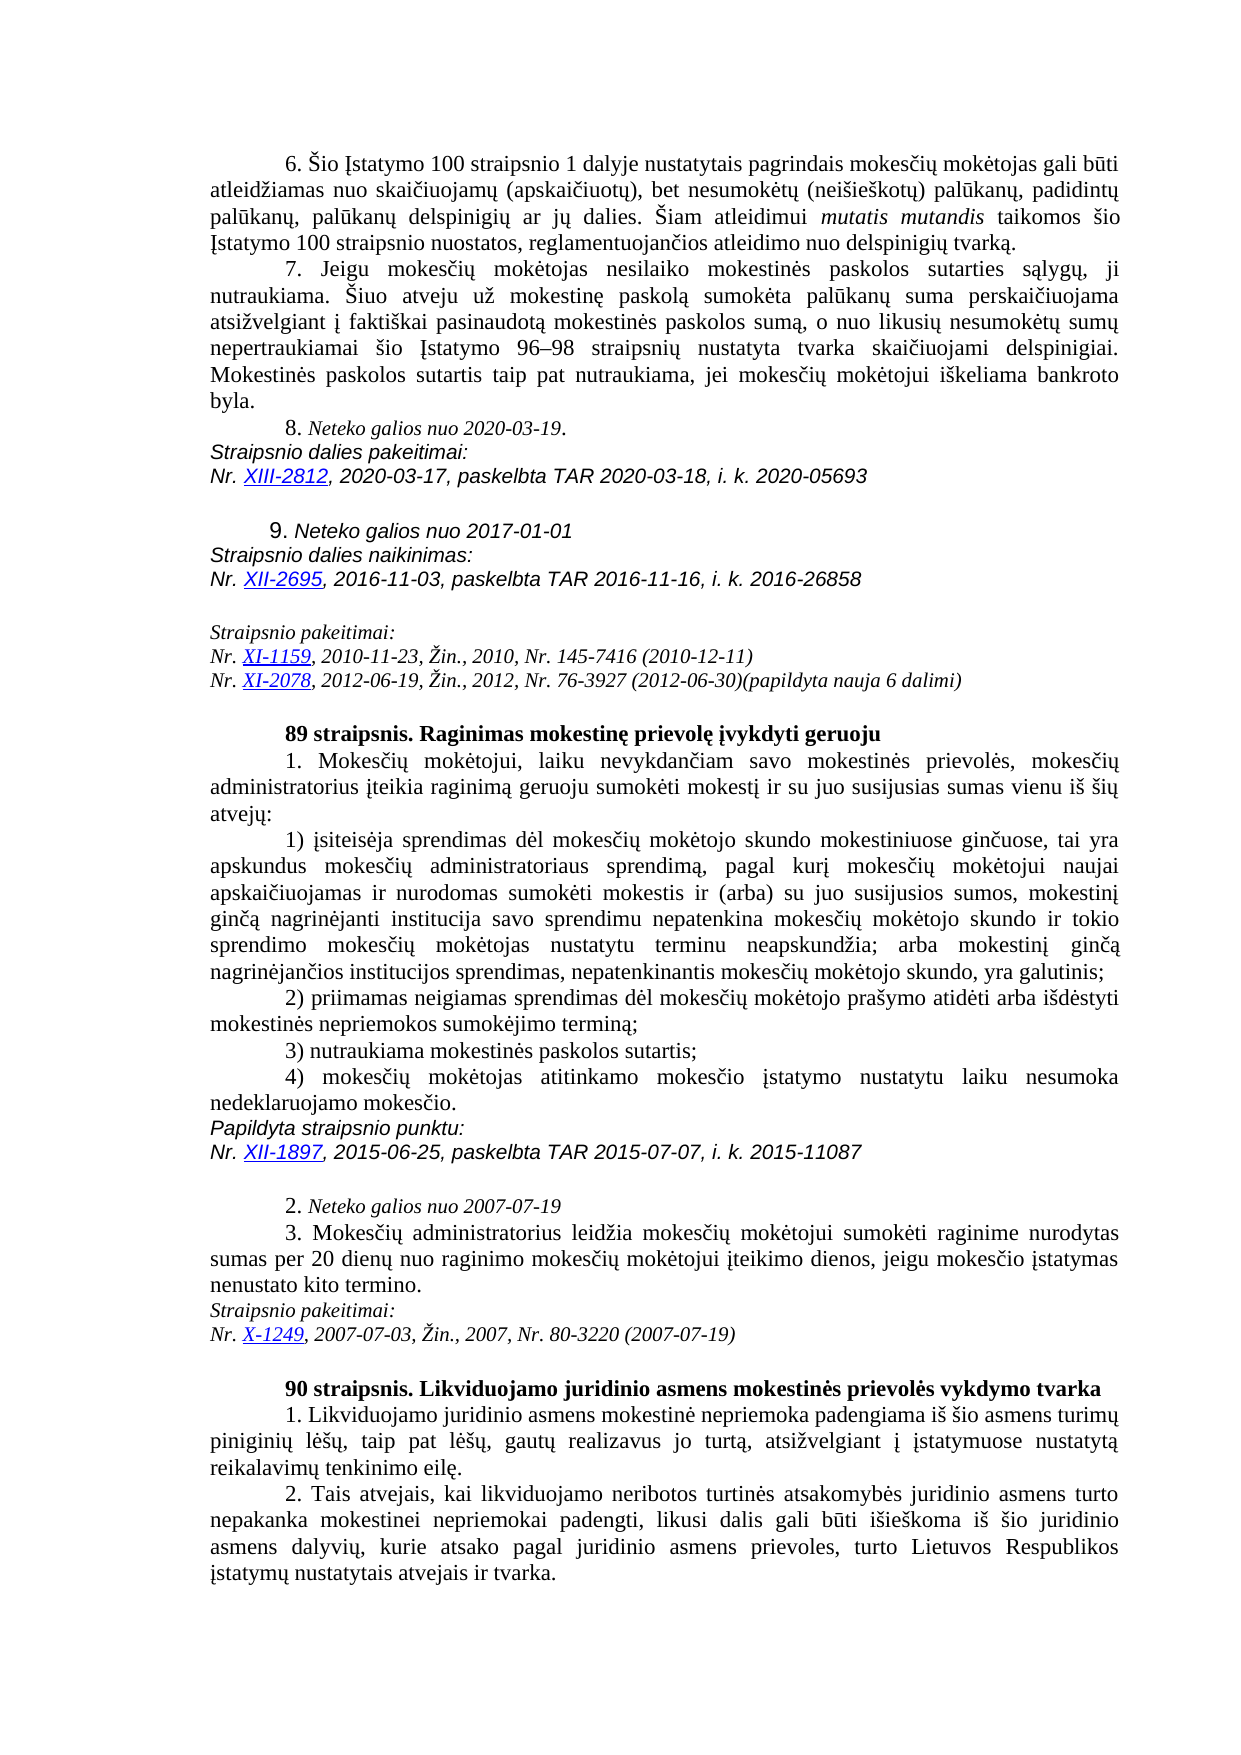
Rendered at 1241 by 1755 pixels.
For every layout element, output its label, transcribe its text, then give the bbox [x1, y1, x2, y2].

text 6. Šio Įstatymo 100 straipsnio 1 dalyje nustatytais pagrindais mokesčių mokėtojas gali būti atleidžiamas nuo skaičiuojamų (apskaičiuotų), bet nesumokėtų (neišieškotų) palūkanų, padidintų palūkanų, palūkanų delspinigių ar jų dalies. Šiam atleidimui mutatis mutandis taikomos šio Įstatymo 100 straipsnio nuostatos, reglamentuojančios atleidimo nuo delspinigių tvarką. [210, 150, 1120, 255]
text Straipsnio pakeitimai: [210, 1298, 1120, 1322]
text 2) priimamas neigiamas sprendimas dėl mokesčių mokėtojo prašymo atidėti arba išdėstyti mokestinės nepriemokos sumokėjimo terminą; [210, 984, 1120, 1037]
text 2. Tais atvejais, kai likviduojamo neribotos turtinės atsakomybės juridinio asmens turto nepakanka mokestinei nepriemokai padengti, likusi dalis gali būti išieškoma iš šio juridinio asmens dalyvių, kurie atsako pagal juridinio asmens prievoles, turto Lietuvos Respublikos įstatymų nustatytais atvejais ir tvarka. [210, 1480, 1120, 1586]
text 2. Neteko galios nuo 2007-07-19 [210, 1192, 1120, 1219]
text 1. Mokesčių mokėtojui, laiku nevykdančiam savo mokestinės prievolės, mokesčių administratorius įteikia raginimą geruoju sumokėti mokestį ir su juo susijusias sumas vienu iš šių atvejų: [210, 747, 1120, 826]
text Straipsnio dalies pakeitimai: [210, 440, 1120, 464]
text 89 straipsnis. Raginimas mokestinę prievolę įvykdyti geruoju [210, 721, 1120, 747]
text 4) mokesčių mokėtojas atitinkamo mokesčio įstatymo nustatytu laiku nesumoka nedeklaruojamo mokesčio. [210, 1063, 1120, 1116]
text 1) įsiteisėja sprendimas dėl mokesčių mokėtojo skundo mokestiniuose ginčuose, tai yra apskundus mokesčių administratoriaus sprendimą, pagal kurį mokesčių mokėtojui naujai apskaičiuojamas ir nurodomas sumokėti mokestis ir (arba) su juo susijusios sumos, mokestinį ginčą nagrinėjanti institucija savo sprendimu nepatenkina mokesčių mokėtojo skundo ir tokio sprendimo mokesčių mokėtojas nustatytu terminu neapskundžia; arba mokestinį ginčą nagrinėjančios institucijos sprendimas, nepatenkinantis mokesčių mokėtojo skundo, yra galutinis; [210, 826, 1120, 984]
text 3) nutraukiama mokestinės paskolos sutartis; [210, 1037, 1120, 1063]
text Straipsnio pakeitimai: [210, 619, 1120, 644]
text 3. Mokesčių administratorius leidžia mokesčių mokėtojui sumokėti raginime nurodytas sumas per 20 dienų nuo raginimo mokesčių mokėtojui įteikimo dienos, jeigu mokesčio įstatymas nenustato kito termino. [210, 1219, 1120, 1298]
text Nr. XI-2078, 2012-06-19, Žin., 2012, Nr. 76-3927 (2012-06-30)(papildyta nauja 6 dalimi) [210, 668, 1120, 692]
text 7. Jeigu mokesčių mokėtojas nesilaiko mokestinės paskolos sutarties sąlygų, ji nutraukiama. Šiuo atveju už mokestinę paskolą sumokėta palūkanų suma perskaičiuojama atsižvelgiant į faktiškai pasinaudotą mokestinės paskolos sumą, o nuo likusių nesumokėtų sumų nepertraukiamai šio Įstatymo 96–98 straipsnių nustatyta tvarka skaičiuojami delspinigiai. Mokestinės paskolos sutartis taip pat nutraukiama, jei mokesčių mokėtojui iškeliama bankroto byla. [210, 255, 1120, 413]
text 90 straipsnis. Likviduojamo juridinio asmens mokestinės prievolės vykdymo tvarka [285, 1375, 1120, 1401]
text 8. Neteko galios nuo 2020-03-19. [210, 413, 1120, 440]
text Nr. XIII-2812, 2020-03-17, paskelbta TAR 2020-03-18, i. k. 2020-05693 [210, 464, 1120, 488]
text 9. Neteko galios nuo 2017-01-01 [210, 517, 1120, 543]
text 1. Likviduojamo juridinio asmens mokestinė nepriemoka padengiama iš šio asmens turimų piniginių lėšų, taip pat lėšų, gautų realizavus jo turtą, atsižvelgiant į įstatymuose nustatytą reikalavimų tenkinimo eilę. [210, 1401, 1120, 1480]
text Straipsnio dalies naikinimas: [210, 543, 1120, 567]
text Nr. XII-1897, 2015-06-25, paskelbta TAR 2015-07-07, i. k. 2015-11087 [210, 1140, 1120, 1164]
text Papildyta straipsnio punktu: [210, 1116, 1120, 1140]
text Nr. X-1249, 2007-07-03, Žin., 2007, Nr. 80-3220 (2007-07-19) [210, 1322, 1120, 1346]
text Nr. XI-1159, 2010-11-23, Žin., 2010, Nr. 145-7416 (2010-12-11) [210, 644, 1120, 668]
text Nr. XII-2695, 2016-11-03, paskelbta TAR 2016-11-16, i. k. 2016-26858 [210, 567, 1120, 591]
